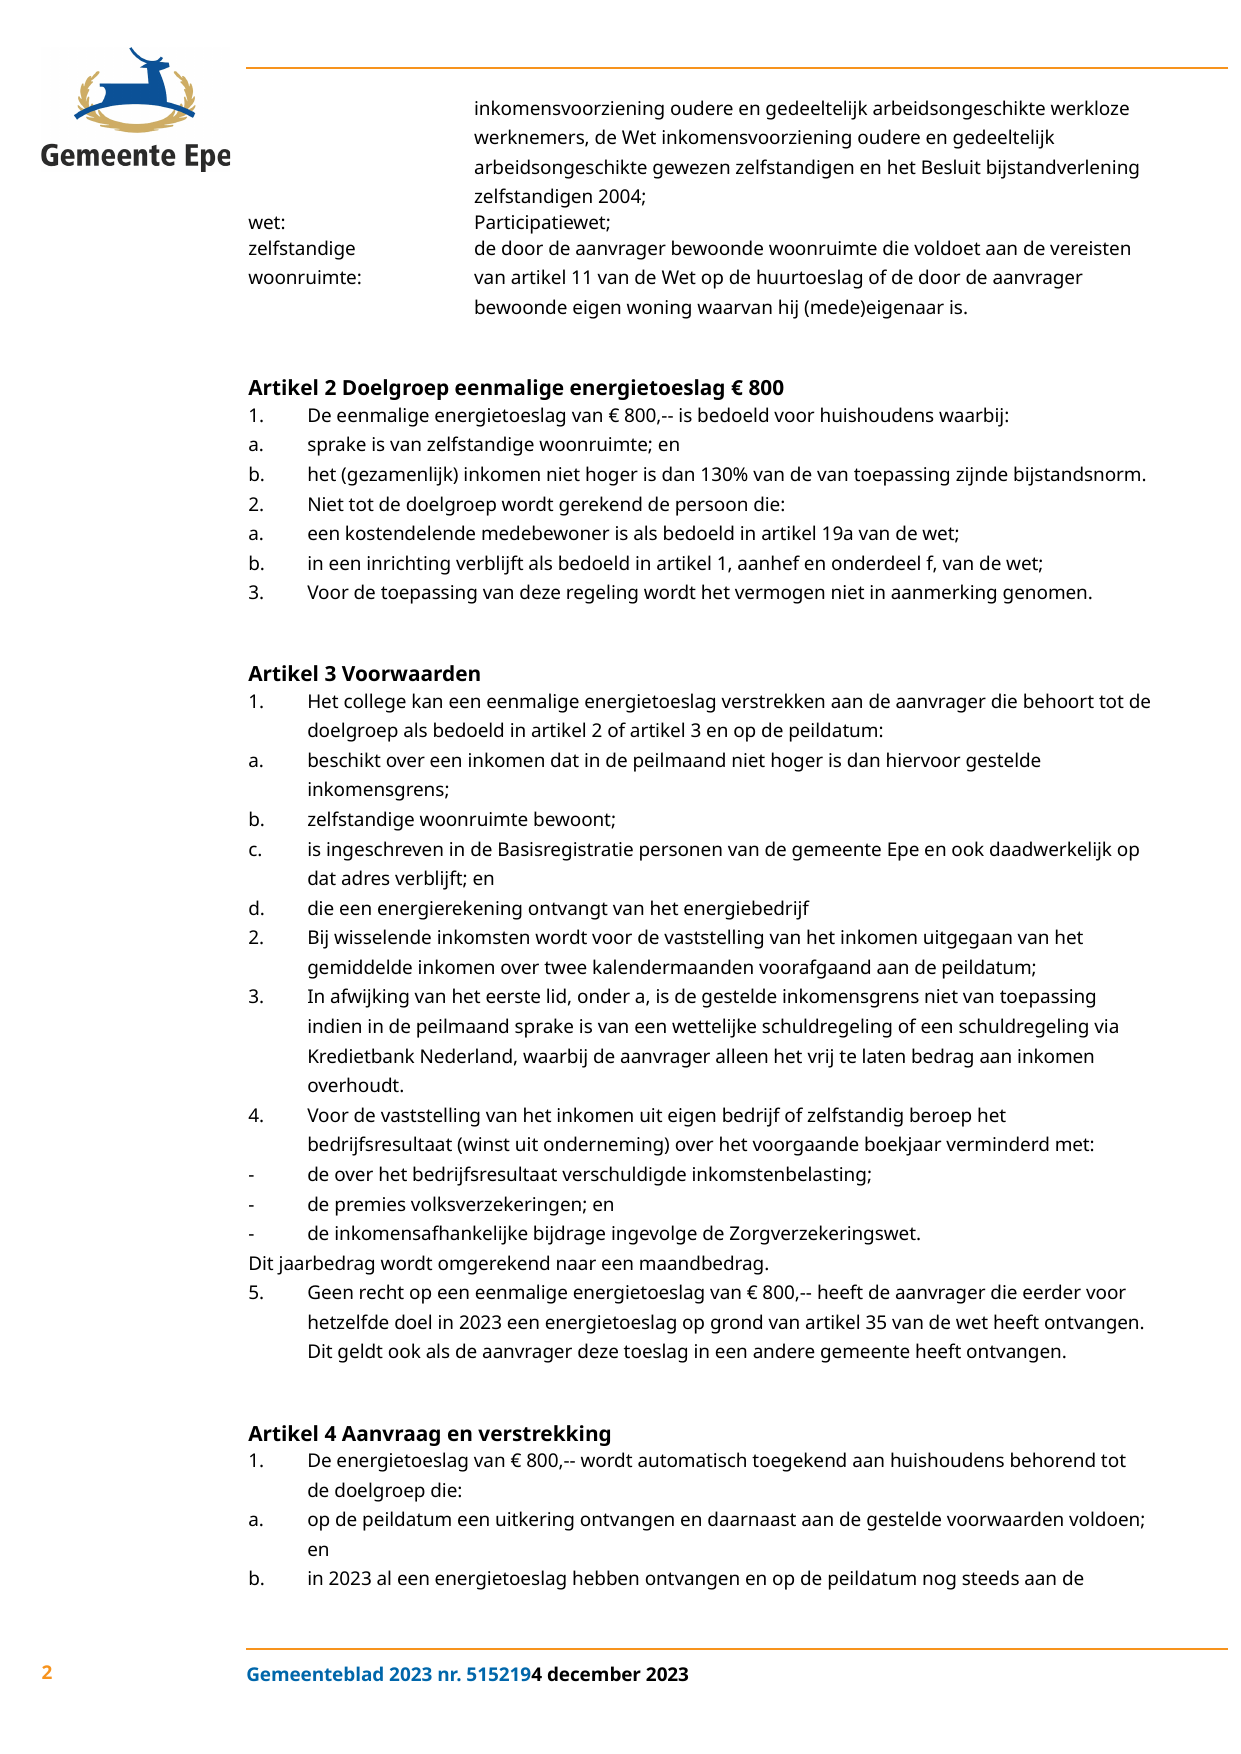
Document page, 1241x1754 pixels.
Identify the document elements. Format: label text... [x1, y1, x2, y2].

list De eenmalige energietoeslag van € 800,-- is bedoeld voor huishoudens waarbij: [248, 402, 1152, 428]
text Artikel 3 Voorwaarden [248, 659, 1152, 688]
list sprake is van zelfstandige woonruimte; en [248, 432, 1152, 457]
list de premies volksverzekeringen; en [248, 1191, 1152, 1217]
list het (gezamenlijk) inkomen niet hoger is dan 130% van de van toepassing zijnde bijstandsnorm. [248, 461, 1152, 487]
table_cell wet: [248, 209, 474, 235]
table_cell de door de aanvrager bewoonde woonruimte die voldoet aan de vereisten van artikel 11 van de Wet op de huurtoeslag of de door de aanvrager bewoonde eigen woning waarvan hij (mede)eigenaar is. [474, 235, 1152, 320]
table_cell inkomensvoorziening oudere en gedeeltelijk arbeidsongeschikte werkloze werknemers, de Wet inkomensvoorziening oudere en gedeeltelijk arbeidsongeschikte gewezen zelfstandigen en het Besluit bijstandverlening zelfstandigen 2004; [474, 95, 1152, 209]
list Voor de toepassing van deze regeling wordt het vermogen niet in aanmerking genomen. [248, 579, 1152, 605]
text Artikel 2 Doelgroep eenmalige energietoeslag € 800 [248, 373, 1152, 402]
picture [41, 47, 231, 172]
table_cell Participatiewet; [474, 209, 1152, 235]
text Dit jaarbedrag wordt omgerekend naar een maandbedrag. [248, 1250, 1152, 1276]
list in een inrichting verblijft als bedoeld in artikel 1, aanhef en onderdeel f, van de wet; [248, 550, 1152, 576]
list de over het bedrijfsresultaat verschuldigde inkomstenbelasting; [248, 1161, 1152, 1187]
list De energietoeslag van € 800,-- wordt automatisch toegekend aan huishoudens behorend tot de doelgroep die: [248, 1447, 1152, 1502]
list die een energierekening ontvangt van het energiebedrijf [248, 895, 1152, 921]
list In afwijking van het eerste lid, onder a, is de gestelde inkomensgrens niet van toepassing indien in de peilmaand sprake is van een wettelijke schuldregeling of een schuldregeling via Kredietbank Nederland, waarbij de aanvrager alleen het vrij te laten bedrag aan inkomen overhoudt. [248, 984, 1152, 1098]
list zelfstandige woonruimte bewoont; [248, 806, 1152, 832]
table_cell [248, 95, 474, 209]
list beschikt over een inkomen dat in de peilmaand niet hoger is dan hiervoor gestelde inkomensgrens; [248, 747, 1152, 802]
list op de peildatum een uitkering ontvangen en daarnaast aan de gestelde voorwaarden voldoen; en [248, 1506, 1152, 1562]
list Het college kan een eenmalige energietoeslag verstrekken aan de aanvrager die behoort tot de doelgroep als bedoeld in artikel 2 of artikel 3 en op de peildatum: [248, 688, 1152, 743]
list Geen recht op een eenmalige energietoeslag van € 800,-- heeft de aanvrager die eerder voor hetzelfde doel in 2023 een energietoeslag op grond van artikel 35 van de wet heeft ontvangen. Dit geldt ook als de aanvrager deze toeslag in een andere gemeente heeft ontvangen. [248, 1279, 1152, 1364]
text Artikel 4 Aanvraag en verstrekking [248, 1419, 1152, 1447]
list is ingeschreven in de Basisregistratie personen van de gemeente Epe en ook daadwerkelijk op dat adres verblijft; en [248, 836, 1152, 891]
list Voor de vaststelling van het inkomen uit eigen bedrijf of zelfstandig beroep het bedrijfsresultaat (winst uit onderneming) over het voorgaande boekjaar verminderd met: [248, 1102, 1152, 1157]
table_cell zelfstandige woonruimte: [248, 235, 474, 320]
list in 2023 al een energietoeslag hebben ontvangen en op de peildatum nog steeds aan de [248, 1566, 1152, 1591]
list Bij wisselende inkomsten wordt voor de vaststelling van het inkomen uitgegaan van het gemiddelde inkomen over twee kalendermaanden voorafgaand aan de peildatum; [248, 924, 1152, 980]
list de inkomensafhankelijke bijdrage ingevolge de Zorgverzekeringswet. [248, 1220, 1152, 1246]
list Niet tot de doelgroep wordt gerekend de persoon die: [248, 491, 1152, 516]
list een kostendelende medebewoner is als bedoeld in artikel 19a van de wet; [248, 520, 1152, 546]
